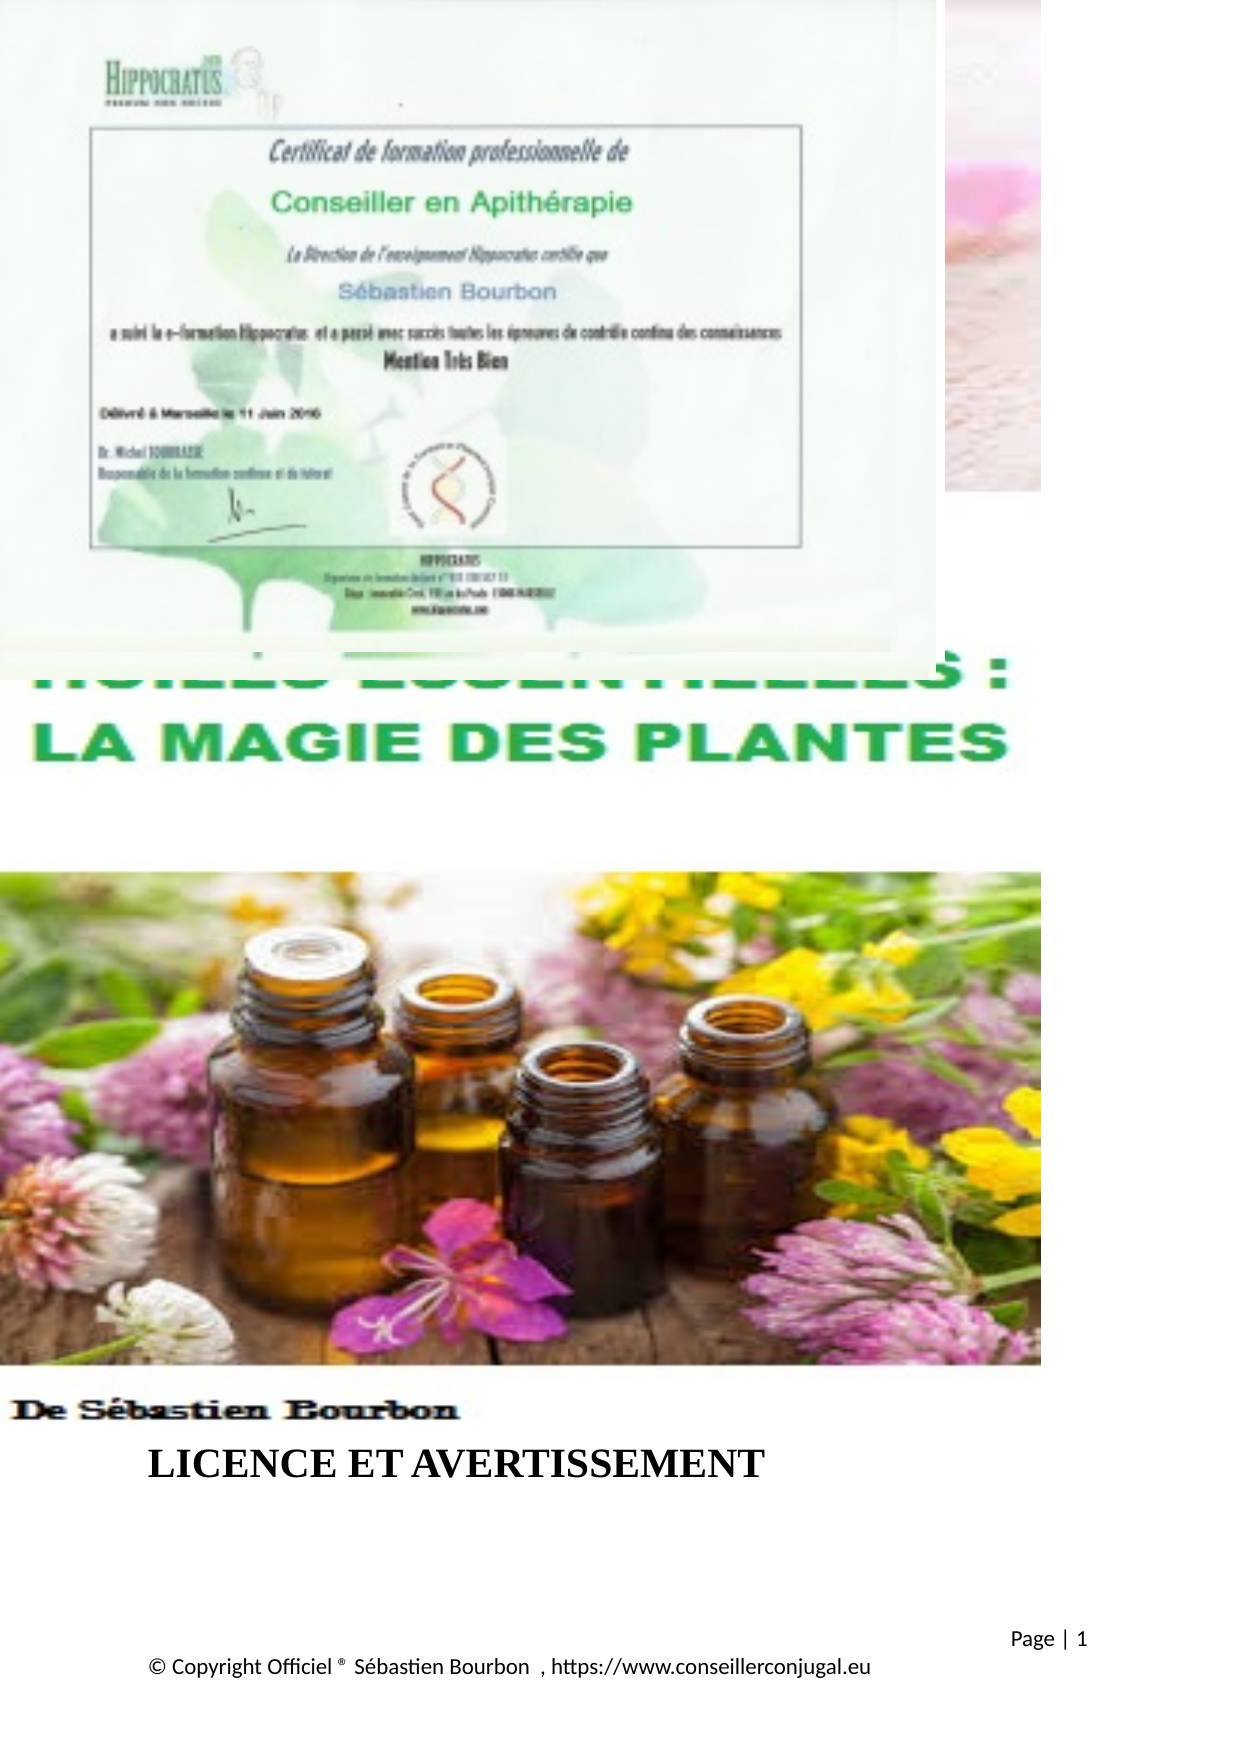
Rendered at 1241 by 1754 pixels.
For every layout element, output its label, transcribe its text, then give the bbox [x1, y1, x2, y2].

text LICENCE ET AVERTISSEMENT [148, 173, 1093, 1487]
picture [0, 0, 1041, 1439]
